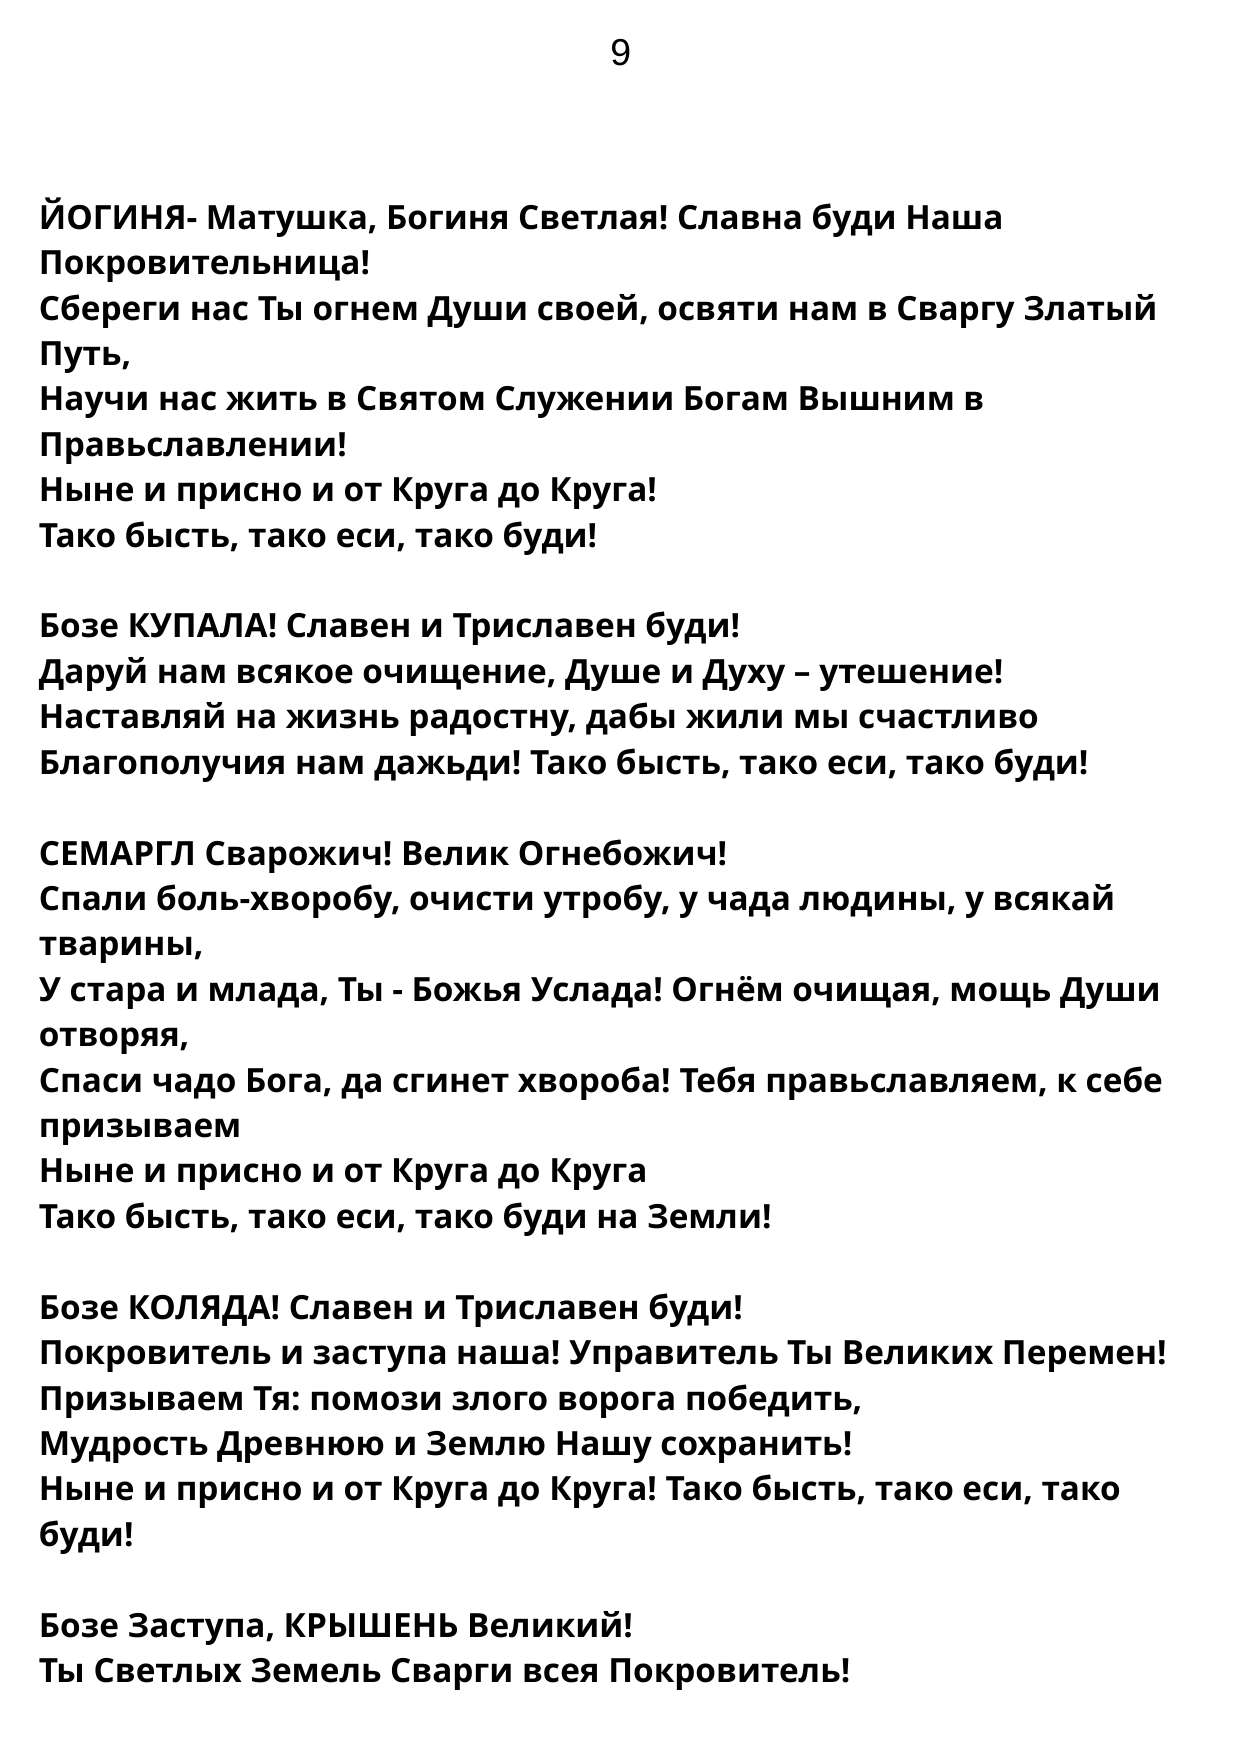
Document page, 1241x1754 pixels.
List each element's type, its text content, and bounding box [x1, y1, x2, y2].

text Ныне и присно и от Круга до Круга [39, 1147, 1202, 1193]
text Даруй нам всякое очищение, Душе и Духу – утешение! [39, 648, 1202, 693]
text Благополучия нам дажьди! Тако бысть, тако еси, тако буди! [39, 738, 1202, 784]
text Призываем Тя: помози злого ворога победить, [39, 1374, 1202, 1420]
text Мудрость Древнюю и Землю Нашу сохранить! [39, 1420, 1202, 1465]
text Спаси чадо Бога, да сгинет хвороба! Тебя правьславляем, к себе призываем [39, 1056, 1202, 1147]
text Сбереги нас Ты огнем Души своей, освяти нам в Сваргу Златый Путь, [39, 284, 1202, 375]
text Ныне и присно и от Круга до Круга! [39, 466, 1202, 511]
text Бозе КОЛЯДА! Славен и Триславен буди! [39, 1283, 1202, 1329]
text Ты Светлых Земель Сварги всея Покровитель! [39, 1647, 1202, 1692]
text ЙОГИНЯ- Матушка, Богиня Светлая! Славна буди Наша Покровительница! [39, 193, 1202, 284]
text СЕМАРГЛ Сварожич! Велик Огнебожич! [39, 829, 1202, 875]
text Наставляй на жизнь радостну, дабы жили мы счастливо [39, 693, 1202, 738]
text Тако бысть, тако еси, тако буди на Земли! [39, 1193, 1202, 1238]
text Спали боль-хворобу, очисти утробу, у чада людины, у всякай тварины, [39, 875, 1202, 966]
text Бозе КУПАЛА! Славен и Триславен буди! [39, 602, 1202, 648]
text Покровитель и заступа наша! Управитель Ты Великих Перемен! [39, 1329, 1202, 1374]
text Тако бысть, тако еси, тако буди! [39, 511, 1202, 557]
text Ныне и присно и от Круга до Круга! Тако бысть, тако еси, тако буди! [39, 1465, 1202, 1556]
text Бозе Заступа, КРЫШЕНЬ Великий! [39, 1601, 1202, 1647]
text У стара и млада, Ты - Божья Услада! Огнём очищая, мощь Души отворяя, [39, 966, 1202, 1056]
text Научи нас жить в Святом Служении Богам Вышним в Правьславлении! [39, 375, 1202, 466]
